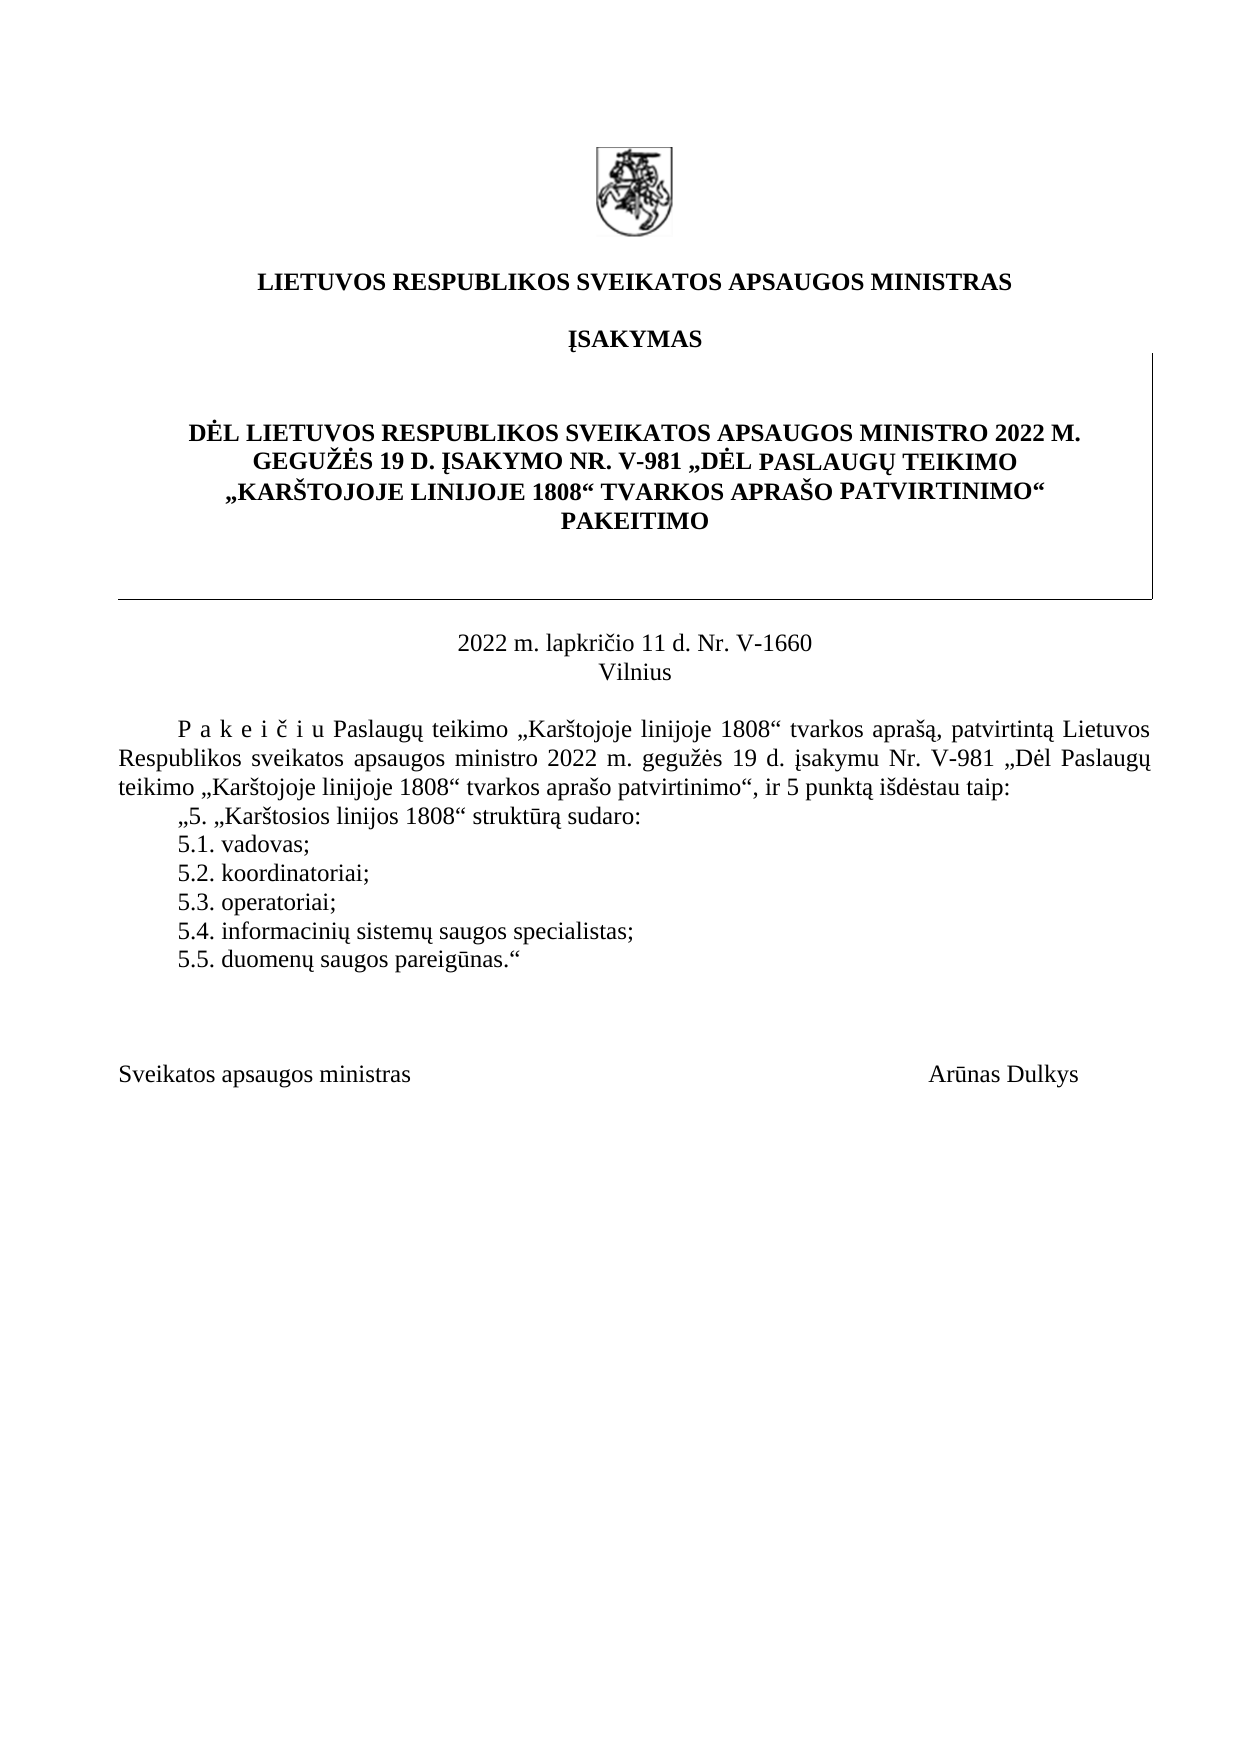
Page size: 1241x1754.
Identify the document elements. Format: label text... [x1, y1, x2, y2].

text „5. „Karštosios linijos 1808“ struktūrą sudaro: [118, 801, 1152, 829]
text Vilnius [118, 657, 1152, 686]
text ĮSAKYMAS [118, 324, 1152, 353]
text 5.1. vadovas; [118, 829, 1152, 858]
text 5.5. duomenų saugos pareigūnas.“ [118, 944, 1152, 973]
text P a k e i č i u Paslaugų teikimo „Karštojoje linijoje 1808“ tvarkos aprašą, patvirtintą Lietuvos Respublikos sveikatos apsaugos ministro 2022 m. gegužės 19 d. įsakymu Nr. V-981 „Dėl Paslaugų teikimo „Karštojoje linijoje 1808“ tvarkos aprašo patvirtinimo“, ir 5 punktą išdėstau taip: [118, 714, 1152, 801]
text 5.4. informacinių sistemų saugos specialistas; [118, 916, 1152, 944]
text LIETUVOS RESPUBLIKOS SVEIKATOS APSAUGOS MINISTRAS [118, 267, 1152, 296]
text 5.3. operatoriai; [118, 887, 1152, 916]
text 5.2. koordinatoriai; [118, 858, 1152, 887]
text 2022 m. lapkričio 11 d. Nr. V-1660 [118, 628, 1152, 657]
text Sveikatos apsaugos ministras Arūnas Dulkys [118, 1059, 1152, 1088]
text Dėl LIETUVOS RESPUBLIKOS SVEIKATOS APSAUGOS MINISTRO 2022 M. GEGUŽĖS 19 D. ĮSAKYMO NR. V-981 „DĖL PASLAUGŲ TEIKIMO „KARŠTOJOJE LINIJOJE 1808“ TVARKOS APRAŠO patvirtinimo“ PAKEITIMO [118, 353, 1152, 599]
